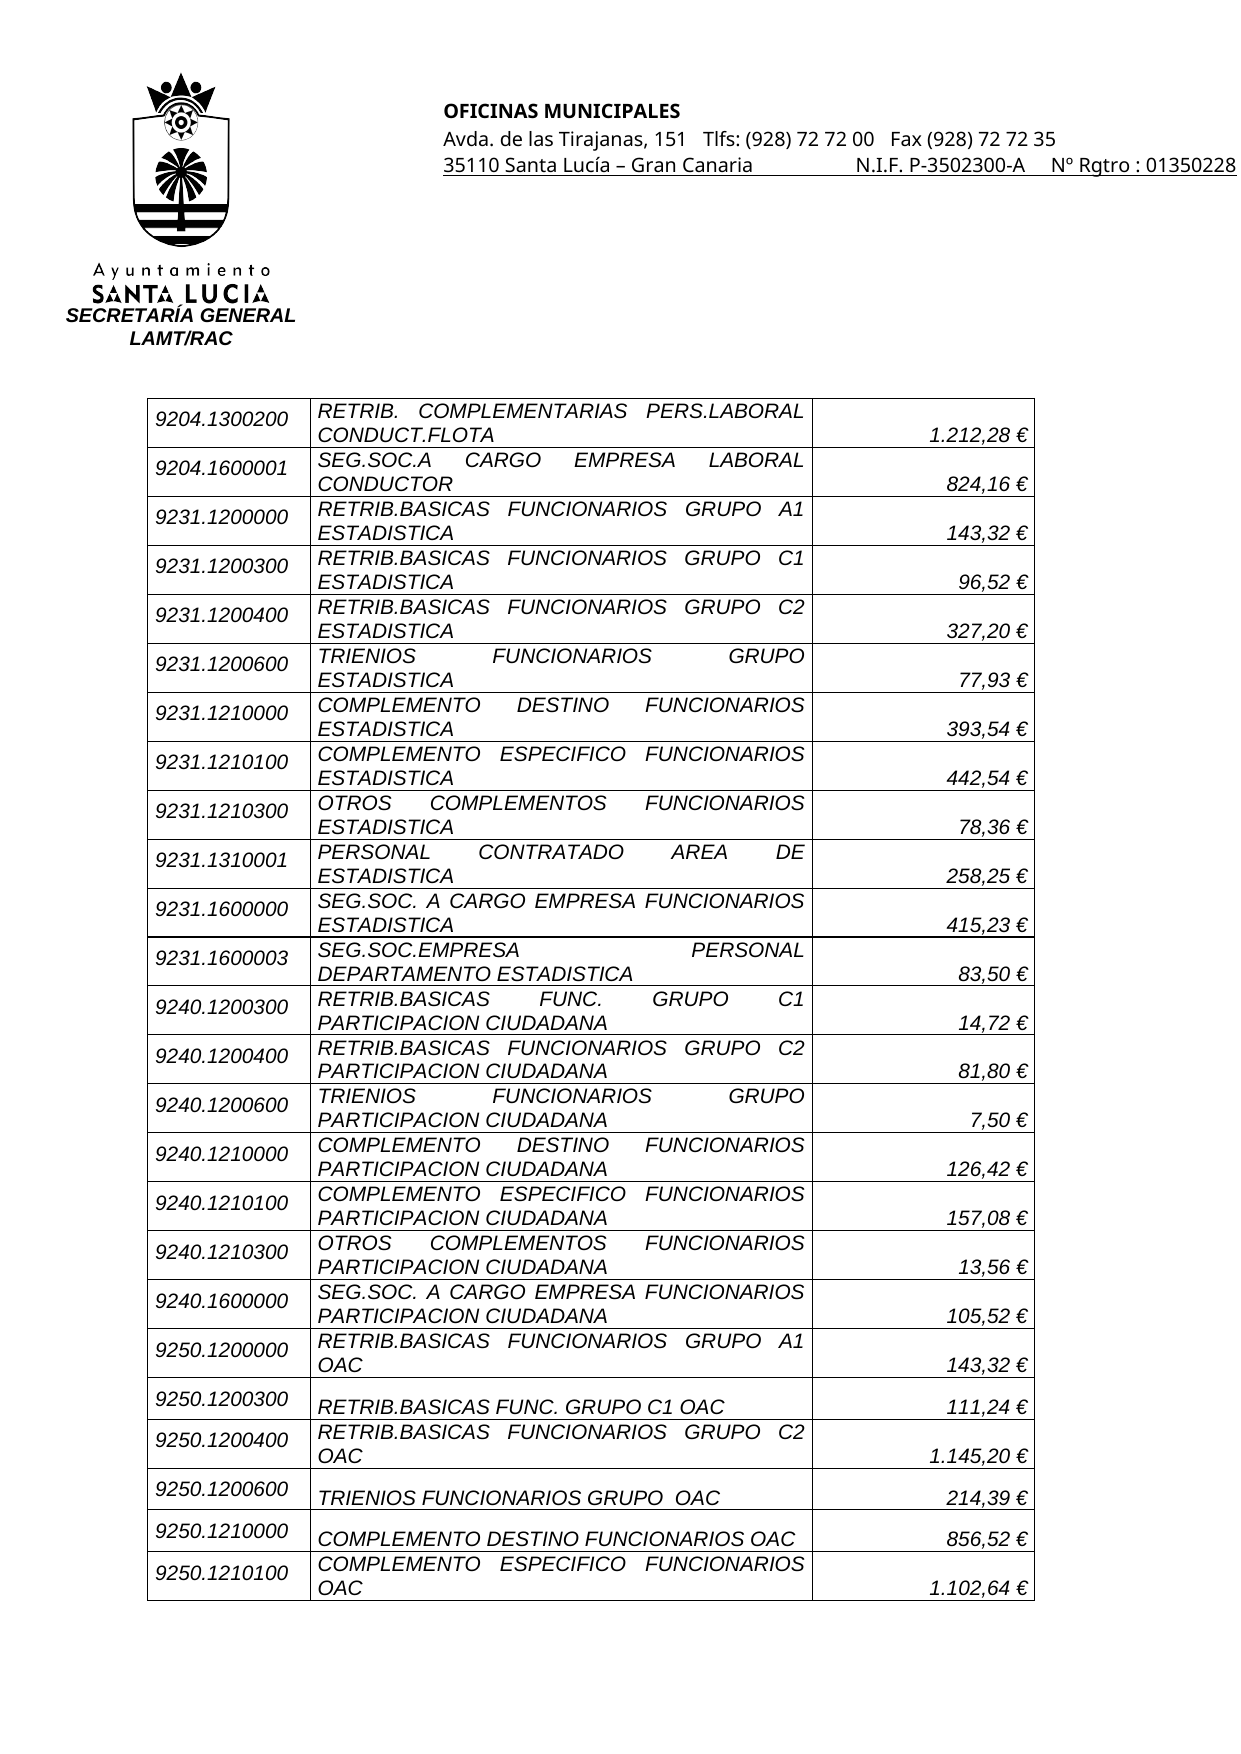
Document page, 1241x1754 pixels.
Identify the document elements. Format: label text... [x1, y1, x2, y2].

table_cell 1.145,20 € [813, 1420, 1034, 1468]
table_cell COMPLEMENTO ESPECIFICO FUNCIONARIOS PARTICIPACION CIUDADANA [311, 1182, 812, 1230]
table_cell TRIENIOS FUNCIONARIOS GRUPO OAC [311, 1469, 812, 1509]
table_cell 9250.1200000 [148, 1329, 310, 1377]
table_cell 9231.1210300 [148, 791, 310, 838]
table_cell 83,50 € [813, 938, 1034, 985]
table_cell 13,56 € [813, 1231, 1034, 1279]
table_cell 77,93 € [813, 644, 1034, 692]
table_cell 9231.1210000 [148, 693, 310, 741]
table_cell 9240.1210000 [148, 1133, 310, 1181]
table_cell 9231.1600003 [148, 938, 310, 985]
table_cell 9231.1200300 [148, 546, 310, 594]
table_cell 415,23 € [813, 889, 1034, 936]
table_cell TRIENIOS FUNCIONARIOS GRUPO ESTADISTICA [311, 644, 812, 692]
table_cell 9231.1600000 [148, 889, 310, 936]
table_cell RETRIB.BASICAS FUNCIONARIOS GRUPO C2 OAC [311, 1420, 812, 1468]
table_cell PERSONAL CONTRATADO AREA DE ESTADISTICA [311, 840, 812, 887]
table_cell 143,32 € [813, 497, 1034, 545]
table_cell 81,80 € [813, 1035, 1034, 1083]
table_cell 111,24 € [813, 1378, 1034, 1419]
table_cell 9250.1200400 [148, 1420, 310, 1468]
table_cell RETRIB.BASICAS FUNCIONARIOS GRUPO A1 OAC [311, 1329, 812, 1377]
table_cell OTROS COMPLEMENTOS FUNCIONARIOS PARTICIPACION CIUDADANA [311, 1231, 812, 1279]
table_cell 393,54 € [813, 693, 1034, 741]
table_cell 9231.1210100 [148, 742, 310, 789]
table_cell COMPLEMENTO DESTINO FUNCIONARIOS PARTICIPACION CIUDADANA [311, 1133, 812, 1181]
table_cell 126,42 € [813, 1133, 1034, 1181]
table_cell 143,32 € [813, 1329, 1034, 1377]
table_cell SEG.SOC. A CARGO EMPRESA FUNCIONARIOS PARTICIPACION CIUDADANA [311, 1280, 812, 1328]
table_cell TRIENIOS FUNCIONARIOS GRUPO PARTICIPACION CIUDADANA [311, 1084, 812, 1132]
table_cell RETRIB.BASICAS FUNCIONARIOS GRUPO C2 ESTADISTICA [311, 595, 812, 643]
table_cell RETRIB.BASICAS FUNCIONARIOS GRUPO C2 PARTICIPACION CIUDADANA [311, 1035, 812, 1083]
table_cell 9240.1200600 [148, 1084, 310, 1132]
table_cell 105,52 € [813, 1280, 1034, 1328]
table_cell 9231.1200600 [148, 644, 310, 692]
table_cell 1.212,28 € [813, 399, 1034, 447]
table_cell 9231.1200400 [148, 595, 310, 643]
table_cell 824,16 € [813, 448, 1034, 496]
table_cell 9231.1200000 [148, 497, 310, 545]
table_cell 157,08 € [813, 1182, 1034, 1230]
table_cell 96,52 € [813, 546, 1034, 594]
table_cell 9240.1600000 [148, 1280, 310, 1328]
table_cell COMPLEMENTO DESTINO FUNCIONARIOS ESTADISTICA [311, 693, 812, 741]
table_cell 214,39 € [813, 1469, 1034, 1509]
table_cell 9250.1210100 [148, 1552, 310, 1600]
table_cell 9240.1200400 [148, 1035, 310, 1083]
table_cell 9240.1210300 [148, 1231, 310, 1279]
table_cell RETRIB.BASICAS FUNC. GRUPO C1 PARTICIPACION CIUDADANA [311, 986, 812, 1034]
table_cell SEG.SOC.EMPRESA PERSONAL DEPARTAMENTO ESTADISTICA [311, 938, 812, 985]
table_cell 442,54 € [813, 742, 1034, 789]
table_cell 7,50 € [813, 1084, 1034, 1132]
table_cell 9250.1200300 [148, 1378, 310, 1419]
table_cell 14,72 € [813, 986, 1034, 1034]
table_cell 9231.1310001 [148, 840, 310, 887]
table_cell RETRIB. COMPLEMENTARIAS PERS.LABORAL CONDUCT.FLOTA [311, 399, 812, 447]
table_cell RETRIB.BASICAS FUNC. GRUPO C1 OAC [311, 1378, 812, 1419]
table_cell OTROS COMPLEMENTOS FUNCIONARIOS ESTADISTICA [311, 791, 812, 838]
table_cell 1.102,64 € [813, 1552, 1034, 1600]
table_cell 258,25 € [813, 840, 1034, 887]
table_cell 9240.1210100 [148, 1182, 310, 1230]
table_cell SEG.SOC.A CARGO EMPRESA LABORAL CONDUCTOR [311, 448, 812, 496]
table_cell 856,52 € [813, 1510, 1034, 1551]
table_cell 78,36 € [813, 791, 1034, 838]
table_cell COMPLEMENTO ESPECIFICO FUNCIONARIOS OAC [311, 1552, 812, 1600]
table_cell RETRIB.BASICAS FUNCIONARIOS GRUPO C1 ESTADISTICA [311, 546, 812, 594]
table_cell 9240.1200300 [148, 986, 310, 1034]
table_cell 9204.1300200 [148, 399, 310, 447]
table_cell 9250.1200600 [148, 1469, 310, 1509]
table_cell COMPLEMENTO DESTINO FUNCIONARIOS OAC [311, 1510, 812, 1551]
table_cell COMPLEMENTO ESPECIFICO FUNCIONARIOS ESTADISTICA [311, 742, 812, 789]
table_cell 327,20 € [813, 595, 1034, 643]
table_cell SEG.SOC. A CARGO EMPRESA FUNCIONARIOS ESTADISTICA [311, 889, 812, 936]
table_cell 9204.1600001 [148, 448, 310, 496]
table_cell 9250.1210000 [148, 1510, 310, 1551]
table_cell RETRIB.BASICAS FUNCIONARIOS GRUPO A1 ESTADISTICA [311, 497, 812, 545]
